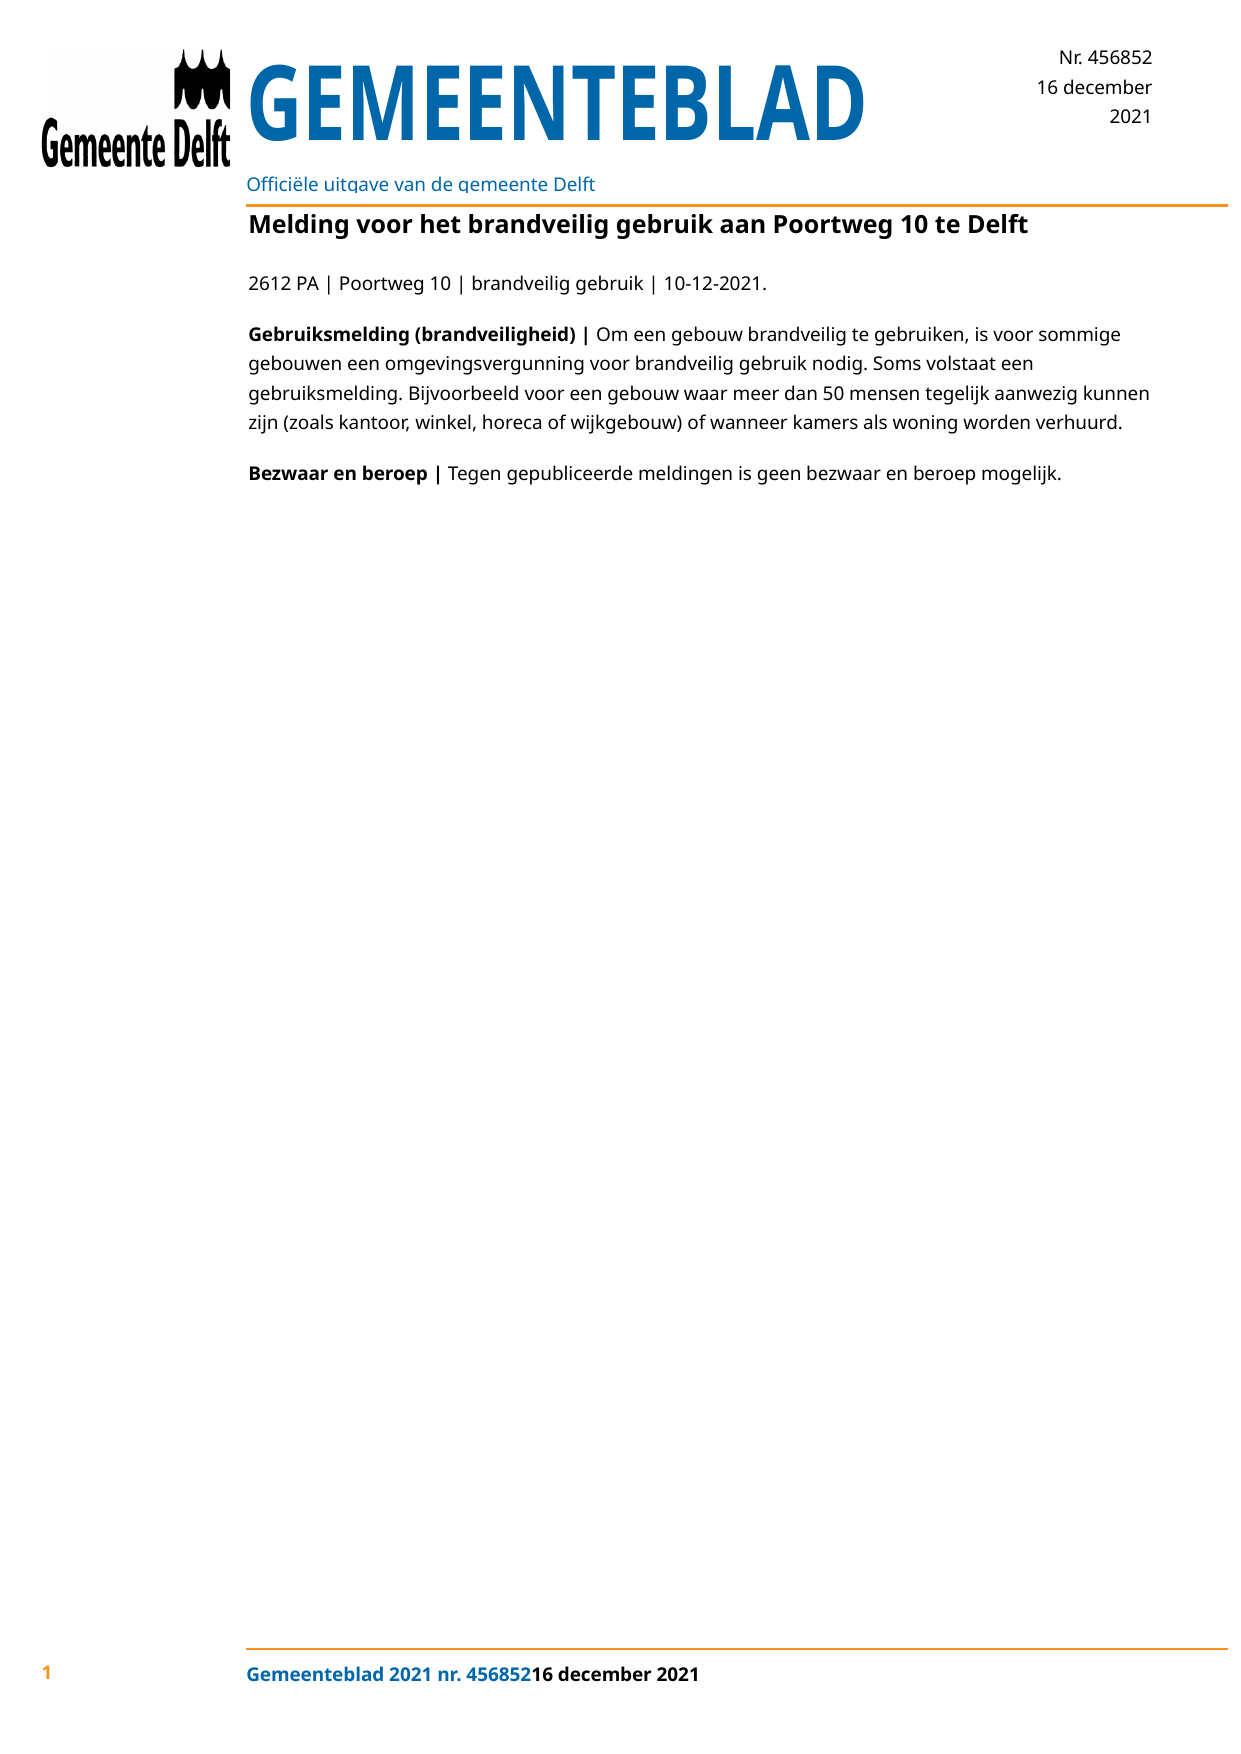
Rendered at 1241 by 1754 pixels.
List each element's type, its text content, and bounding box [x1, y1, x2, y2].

text 2612 PA | Poortweg 10 | brandveilig gebruik | 10-12-2021. [248, 270, 1152, 296]
text Gebruiksmelding (brandveiligheid) | Om een gebouw brandveilig te gebruiken, is voor sommige gebouwen een omgevingsvergunning voor brandveilig gebruik nodig. Soms volstaat een gebruiksmelding. Bijvoorbeeld voor een gebouw waar meer dan 50 mensen tegelijk aanwezig kunnen zijn (zoals kantoor, winkel, horeca of wijkgebouw) of wanneer kamers als woning worden verhuurd. [248, 321, 1152, 435]
text Bezwaar en beroep | Tegen gepubliceerde meldingen is geen bezwaar en beroep mogelijk. [248, 460, 1152, 486]
picture [41, 47, 231, 172]
text Melding voor het brandveilig gebruik aan Poortweg 10 te Delft [248, 207, 1152, 241]
